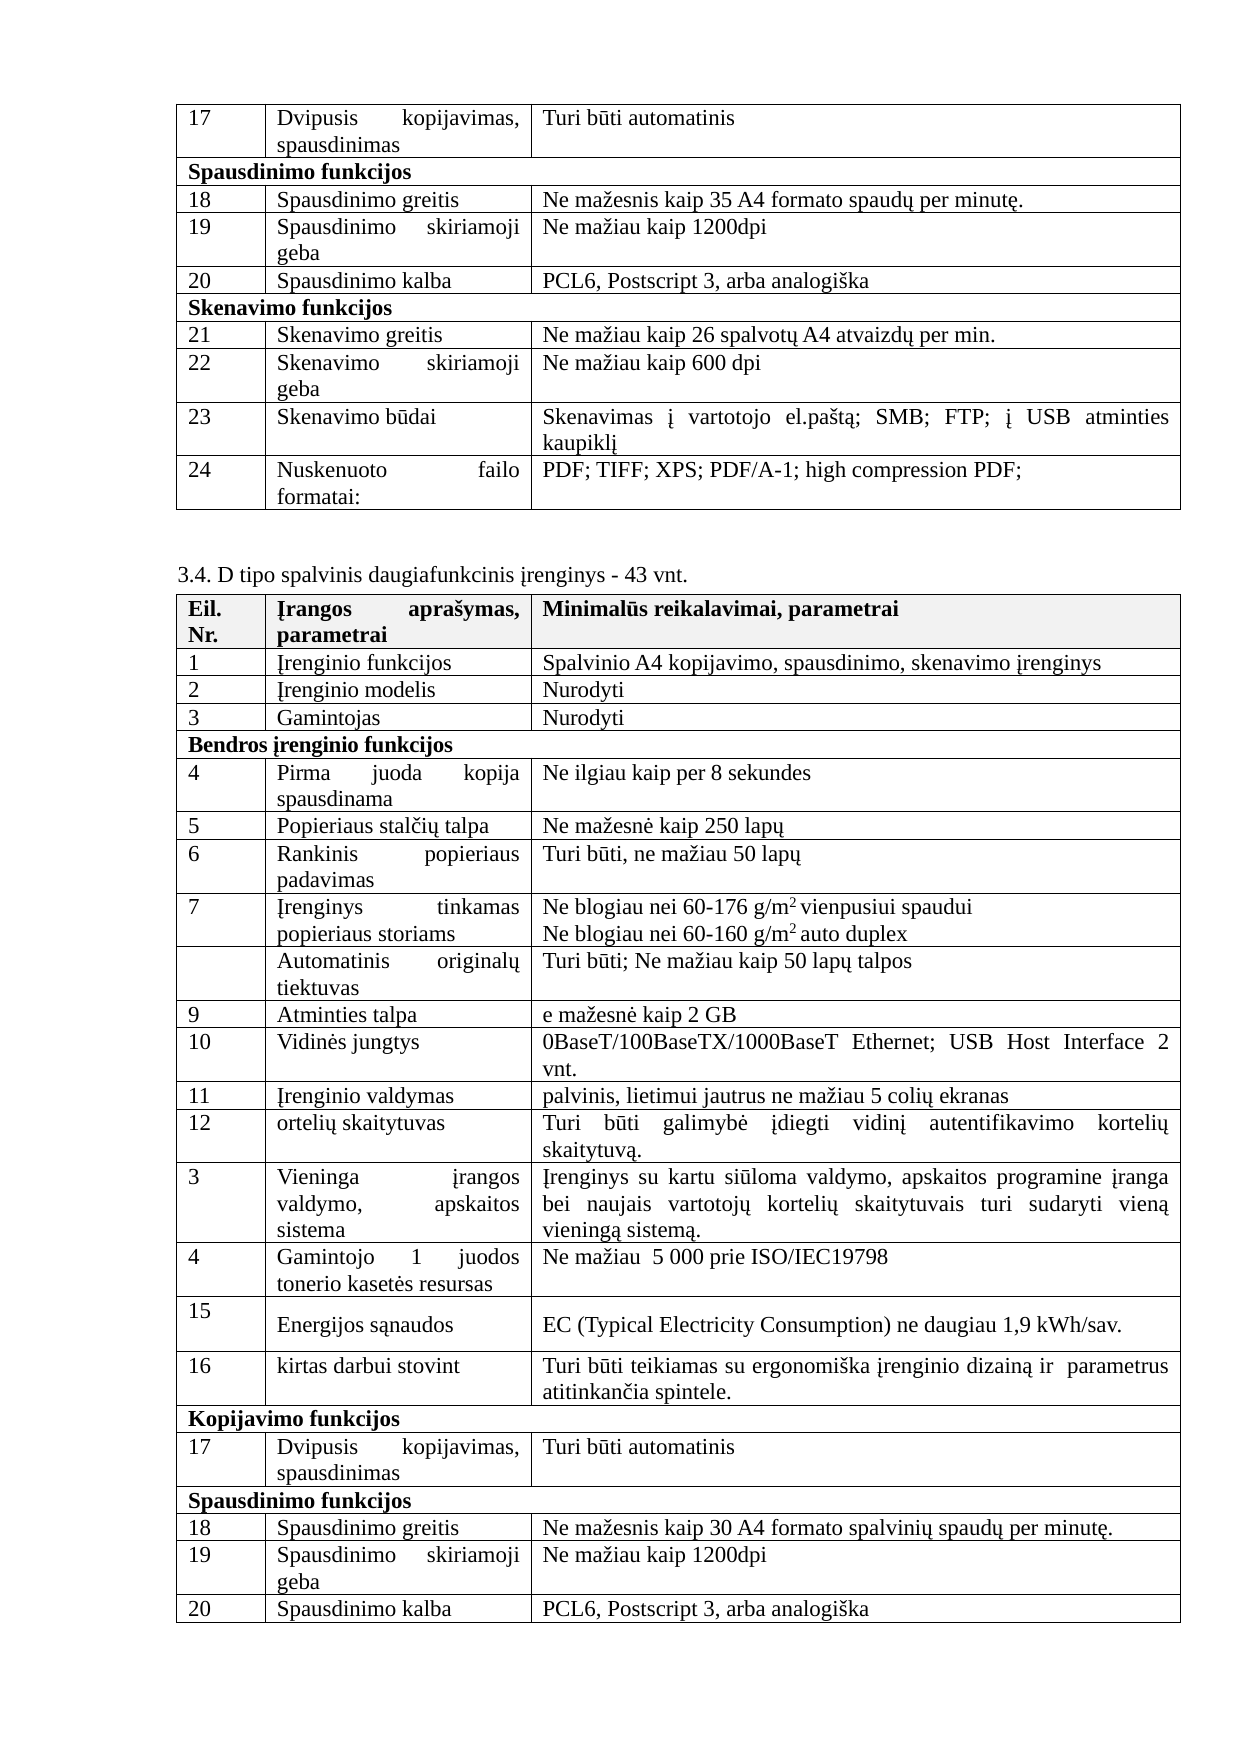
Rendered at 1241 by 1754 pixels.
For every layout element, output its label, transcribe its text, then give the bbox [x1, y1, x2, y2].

table_cell 21 [177, 322, 265, 348]
table_cell Rankinis popieriaus padavimas [266, 840, 531, 892]
table_cell Dvipusis kopijavimas, spausdinimas [266, 105, 531, 157]
table_cell 7 [177, 894, 265, 946]
table_cell 20 [177, 267, 265, 293]
table_cell 2 [177, 676, 265, 703]
table_cell 5 [177, 812, 265, 839]
table_cell 15 [177, 1297, 265, 1351]
table_cell Spalvinio A4 kopijavimo, spausdinimo, skenavimo įrenginys [532, 649, 1180, 675]
table_cell PCL6, Postscript 3, arba analogiška [532, 1595, 1180, 1622]
table_cell Automatinis originalų tiektuvas [266, 947, 531, 1000]
table_cell Pirma juoda kopija spausdinama [266, 759, 531, 811]
table_cell Turi būti teikiamas su ergonomiška įrenginio dizainą ir parametrus atitinkančia spintele. [532, 1352, 1180, 1404]
table_cell Dvipusis kopijavimas, spausdinimas [266, 1433, 531, 1486]
table_cell 1 [177, 649, 265, 675]
table_cell Ne mažiau 5 000 prie ISO/IEC19798 [532, 1243, 1180, 1296]
table_cell 9 [177, 1001, 265, 1027]
table_cell 3 [177, 1163, 265, 1242]
table_cell Vidinės jungtys [266, 1028, 531, 1081]
table_header Eil. Nr. [177, 595, 265, 648]
table_cell Ne mažesnis kaip 35 A4 formato spaudų per minutę. [532, 186, 1180, 212]
table_cell Spausdinimo skiriamoji geba [266, 213, 531, 266]
table_cell Ne mažiau kaip 600 dpi [532, 349, 1180, 402]
table_cell Spausdinimo greitis [266, 186, 531, 212]
table_cell Vieninga įrangos valdymo, apskaitos sistema [266, 1163, 531, 1242]
table_cell EC (Typical Electricity Consumption) ne daugiau 1,9 kWh/sav. [532, 1297, 1180, 1351]
table_cell Skenavimas į vartotojo el.paštą; SMB; FTP; į USB atminties kaupiklį [532, 403, 1180, 455]
table_cell Ne mažiau kaip 1200dpi [532, 1541, 1180, 1594]
table_cell Ne ilgiau kaip per 8 sekundes [532, 759, 1180, 811]
table_cell 10 [177, 1028, 265, 1081]
table_cell PCL6, Postscript 3, arba analogiška [532, 267, 1180, 293]
table_header Įrangos aprašymas, parametrai [266, 595, 531, 648]
table_cell 23 [177, 403, 265, 455]
table_cell 20 [177, 1595, 265, 1622]
table_cell 16 [177, 1352, 265, 1404]
table_cell 18 [177, 186, 265, 212]
table_cell kirtas darbui stovint [266, 1352, 531, 1404]
table_cell Popieriaus stalčių talpa [266, 812, 531, 839]
table_cell Spausdinimo kalba [266, 267, 531, 293]
table_cell 4 [177, 1243, 265, 1296]
table_cell Įrenginio funkcijos [266, 649, 531, 675]
table_cell Skenavimo greitis [266, 322, 531, 348]
table_cell Kopijavimo funkcijos [177, 1406, 1180, 1432]
table_cell Įrenginys su kartu siūloma valdymo, apskaitos programine įranga bei naujais vartotojų kortelių skaitytuvais turi sudaryti vieną vieningą sistemą. [532, 1163, 1180, 1242]
table_cell Įrenginys tinkamas popieriaus storiams [266, 894, 531, 946]
table_cell Įrenginio valdymas [266, 1082, 531, 1108]
table_cell 4 [177, 759, 265, 811]
table_cell ortelių skaitytuvas [266, 1110, 531, 1162]
table_cell Nurodyti [532, 676, 1180, 703]
table_cell 18 [177, 1514, 265, 1540]
table_cell Bendros įrenginio funkcijos [177, 731, 1180, 757]
table_cell Ne blogiau nei 60-176 g/m2 vienpusiui spaudui Ne blogiau nei 60-160 g/m2 auto duplex [532, 894, 1180, 946]
table_cell 3 [177, 704, 265, 730]
table_cell 11 [177, 1082, 265, 1108]
table_cell 17 [177, 105, 265, 157]
table_cell Nuskenuoto failo formatai: [266, 456, 531, 509]
table_cell Gamintojo 1 juodos tonerio kasetės resursas [266, 1243, 531, 1296]
table_cell Turi būti automatinis [532, 105, 1180, 157]
table_cell Atminties talpa [266, 1001, 531, 1027]
table_cell 24 [177, 456, 265, 509]
subtitle 3.4. D tipo spalvinis daugiafunkcinis įrenginys - 43 vnt. [177, 562, 1181, 588]
table_cell Gamintojas [266, 704, 531, 730]
table_cell 19 [177, 213, 265, 266]
table_cell Spausdinimo greitis [266, 1514, 531, 1540]
table_cell 0BaseT/100BaseTX/1000BaseT Ethernet; USB Host Interface 2 vnt. [532, 1028, 1180, 1081]
table_cell palvinis, lietimui jautrus ne mažiau 5 colių ekranas [532, 1082, 1180, 1108]
table_cell 19 [177, 1541, 265, 1594]
table_cell Ne mažiau kaip 26 spalvotų A4 atvaizdų per min. [532, 322, 1180, 348]
table_cell Nurodyti [532, 704, 1180, 730]
table_cell Turi būti; Ne mažiau kaip 50 lapų talpos [532, 947, 1180, 1000]
table_cell 6 [177, 840, 265, 892]
table_cell Turi būti galimybė įdiegti vidinį autentifikavimo kortelių skaitytuvą. [532, 1110, 1180, 1162]
table_cell Spausdinimo funkcijos [177, 158, 1180, 184]
table_cell Turi būti automatinis [532, 1433, 1180, 1486]
table_cell Spausdinimo kalba [266, 1595, 531, 1622]
table_header Minimalūs reikalavimai, parametrai [532, 595, 1180, 648]
table_cell Ne mažesnis kaip 30 A4 formato spalvinių spaudų per minutę. [532, 1514, 1180, 1540]
table_cell Spausdinimo skiriamoji geba [266, 1541, 531, 1594]
table_cell [177, 947, 265, 1000]
table_cell Turi būti, ne mažiau 50 lapų [532, 840, 1180, 892]
table_cell Energijos sąnaudos [266, 1297, 531, 1351]
table_cell PDF; TIFF; XPS; PDF/A-1; high compression PDF; [532, 456, 1180, 509]
table_cell Ne mažiau kaip 1200dpi [532, 213, 1180, 266]
table_cell Skenavimo skiriamoji geba [266, 349, 531, 402]
table_cell Ne mažesnė kaip 250 lapų [532, 812, 1180, 839]
table_cell Įrenginio modelis [266, 676, 531, 703]
table_cell Spausdinimo funkcijos [177, 1487, 1180, 1513]
table_cell Skenavimo funkcijos [177, 294, 1180, 321]
table_cell Skenavimo būdai [266, 403, 531, 455]
table_cell 22 [177, 349, 265, 402]
table_cell e mažesnė kaip 2 GB [532, 1001, 1180, 1027]
table_cell 12 [177, 1110, 265, 1162]
table_cell 17 [177, 1433, 265, 1486]
